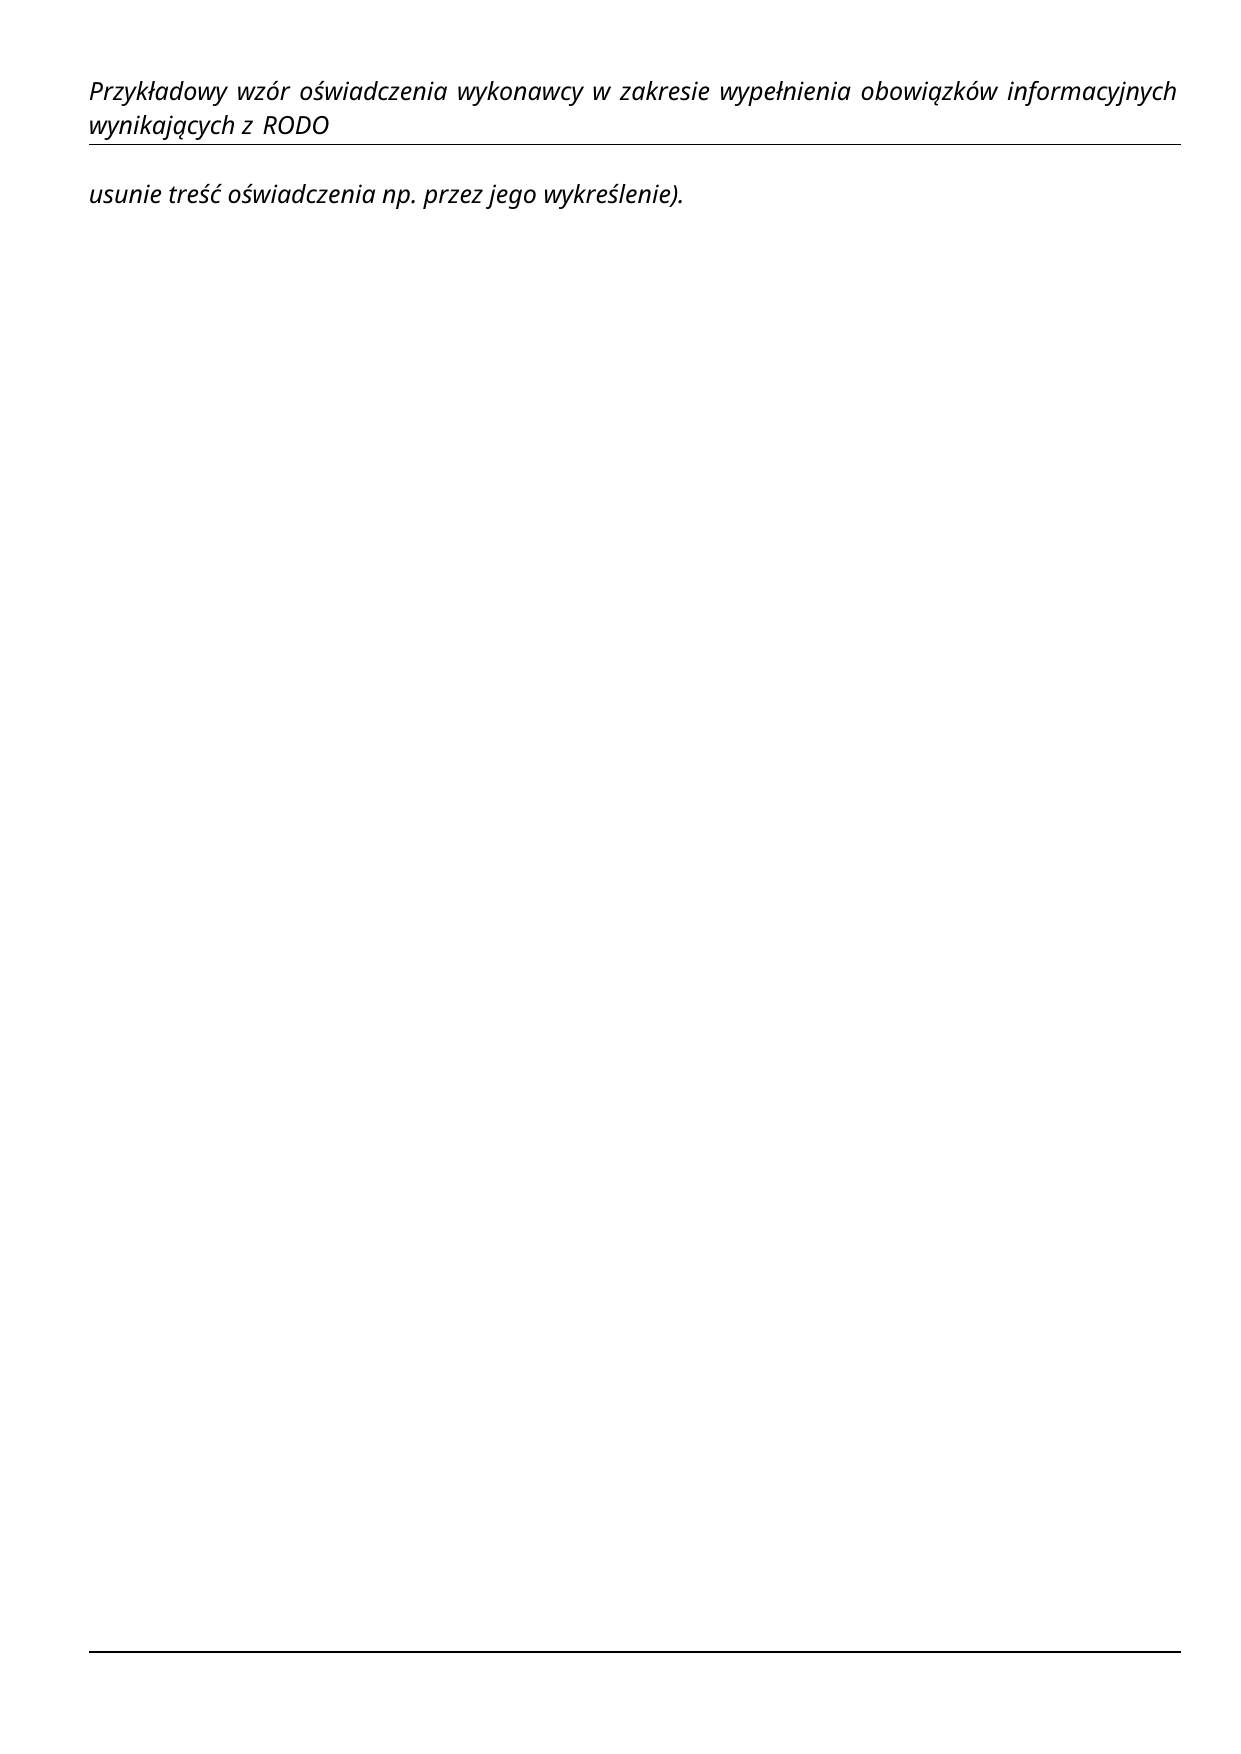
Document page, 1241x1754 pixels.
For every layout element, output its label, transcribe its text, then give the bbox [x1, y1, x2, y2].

text usunie treść oświadczenia np. przez jego wykreślenie). [89, 177, 1181, 211]
